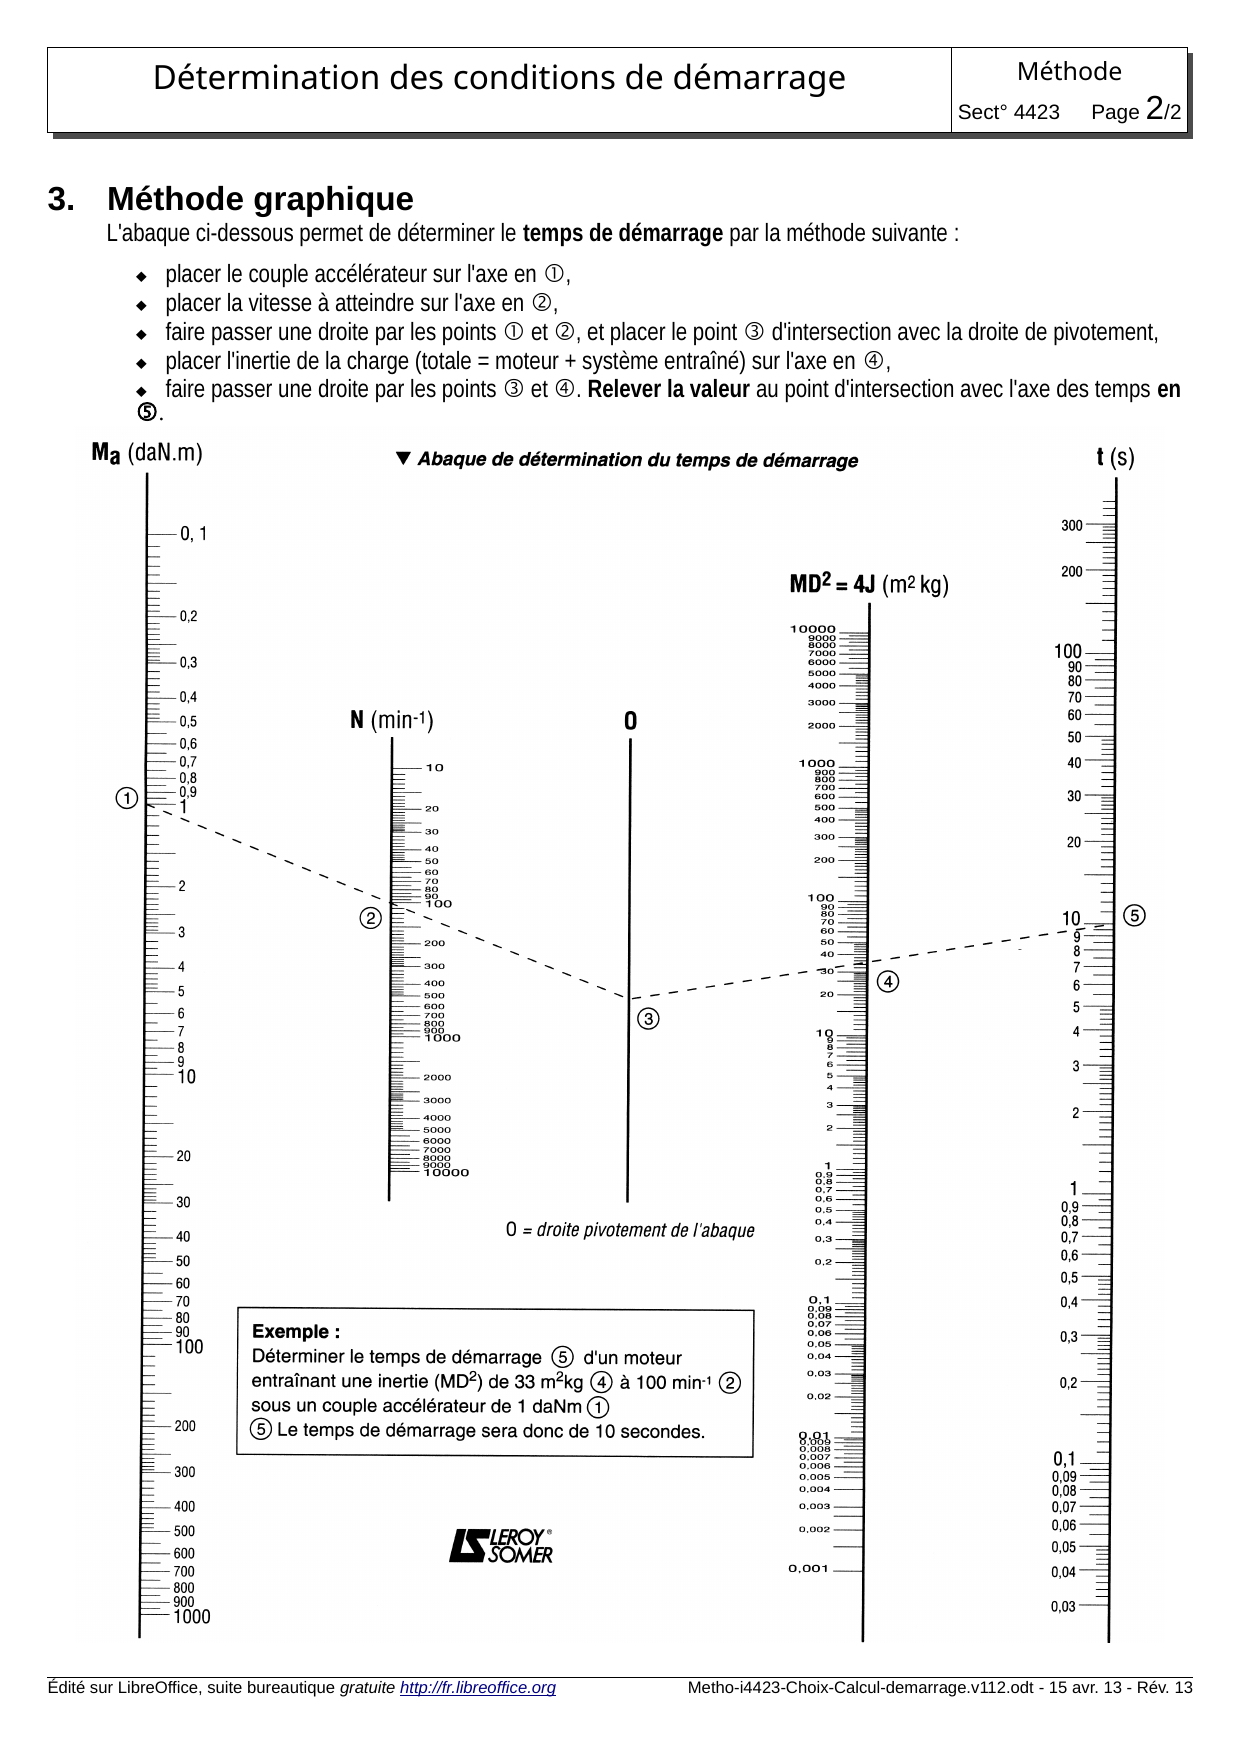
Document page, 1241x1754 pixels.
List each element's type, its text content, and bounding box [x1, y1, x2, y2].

list placer la vitesse à atteindre sur l'axe en , [106, 288, 1193, 317]
picture [75, 426, 1166, 1643]
list faire passer une droite par les points ➂ et ➃. Relever la valeur au point d'intersection avec l'axe des temps en ➄. [106, 374, 1193, 426]
subtitle Méthode graphique [47, 179, 1193, 218]
list placer l'inertie de la charge (totale = moteur + système entraîné) sur l'axe en , [106, 346, 1193, 374]
list faire passer une droite par les points  et , et placer le point  d'intersection avec la droite de pivotement, [106, 317, 1193, 346]
list placer le couple accélérateur sur l'axe en , [106, 259, 1193, 288]
text L'abaque ci-dessous permet de déterminer le temps de démarrage par la méthode suivante : [47, 218, 1193, 247]
